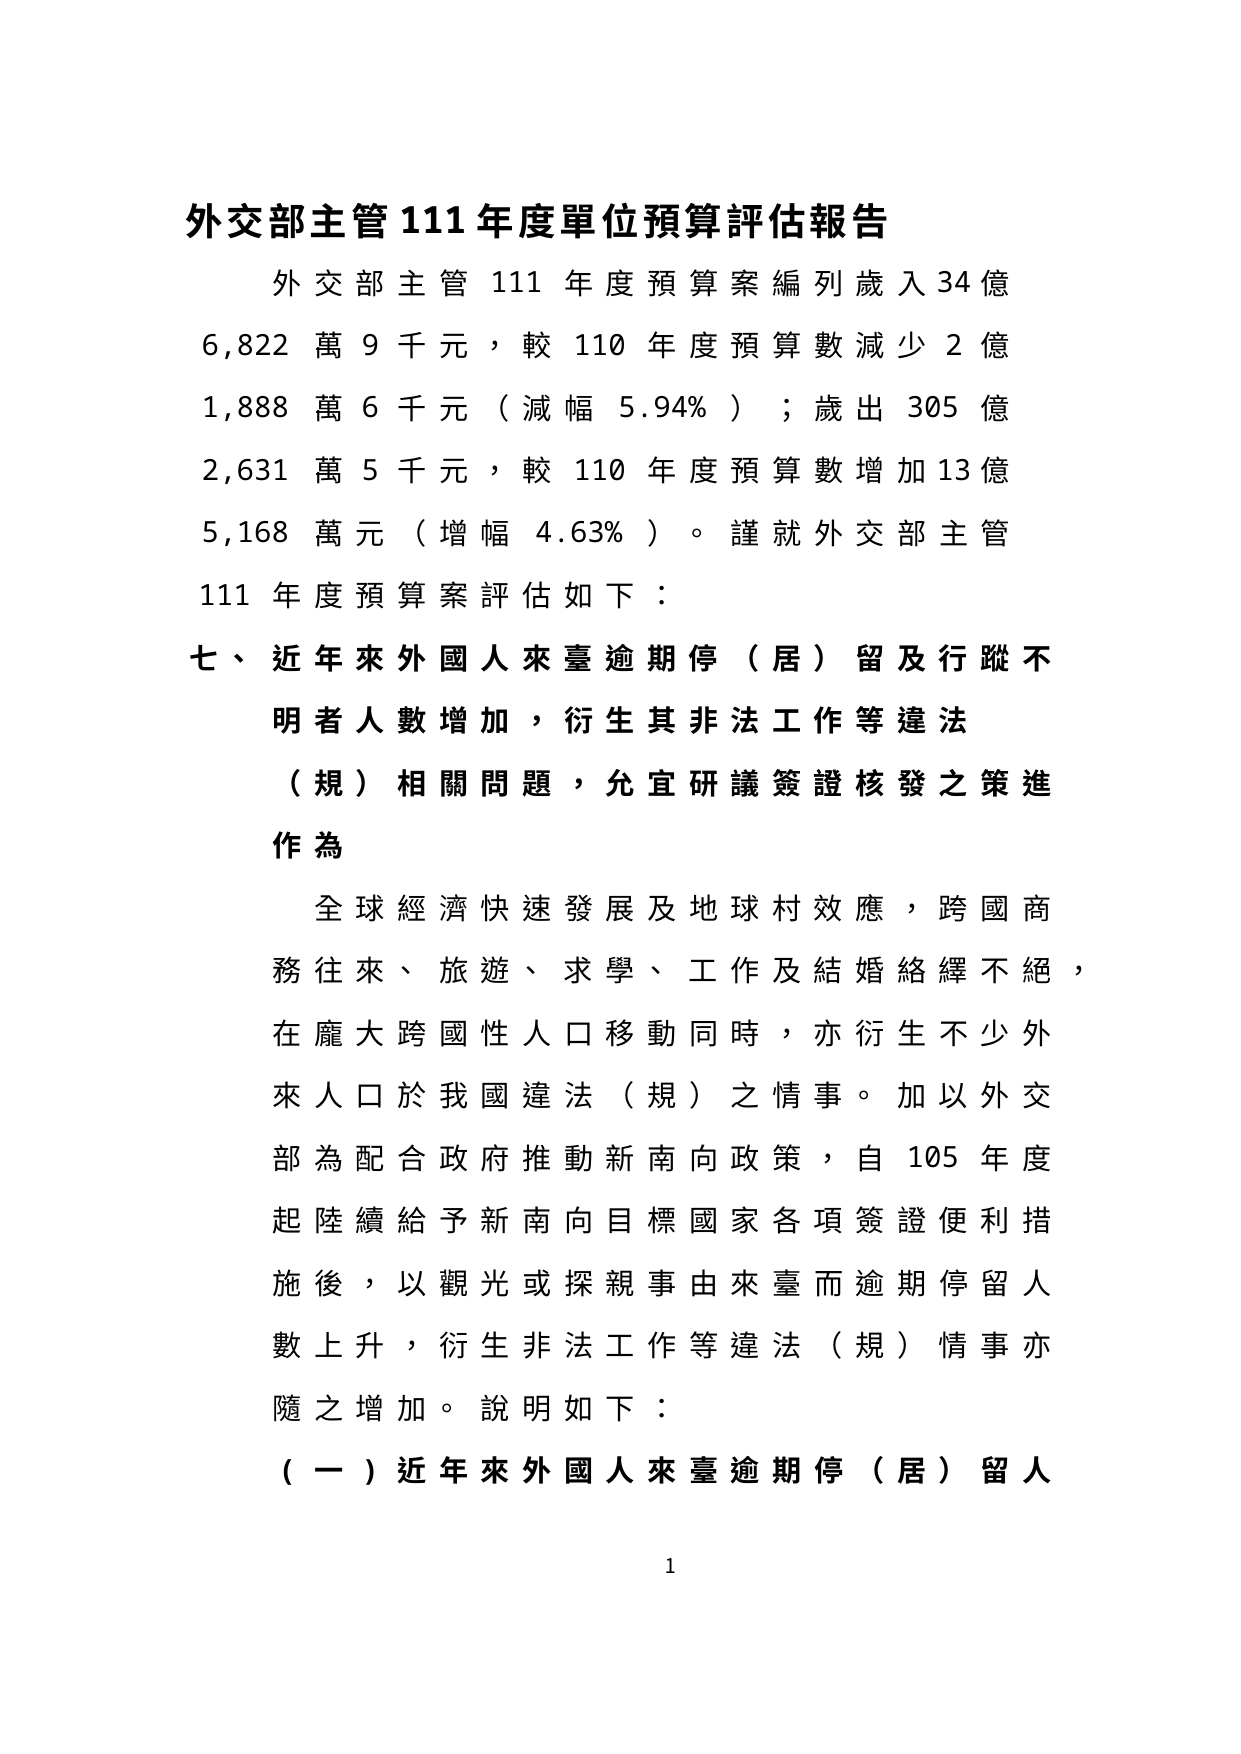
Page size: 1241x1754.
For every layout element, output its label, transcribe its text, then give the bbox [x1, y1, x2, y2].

text 全球經濟快速發展及地球村效應，跨國商務往來、旅遊、求學、工作及結婚絡繹不絕，在龐大跨國性人口移動同時，亦衍生不少外來人口於我國違法（規）之情事。加以外交部為配合政府推動新南向政策，自105年度起陸續給予新南向目標國家各項簽證便利措施後，以觀光或探親事由來臺而逾期停留人數上升，衍生非法工作等違法（規）情事亦隨之增加。說明如下： [242, 865, 1058, 1427]
text 外交部主管111年度預算案編列歲入34億6,822萬9千元，較110年度預算數減少2億1,888萬6千元（減幅5.94%）；歲出305億2,631萬5千元，較110年度預算數增加13億5,168萬元（增幅4.63%）。謹就外交部主管111年度預算案評估如下： [183, 240, 1058, 615]
text 七、近年來外國人來臺逾期停（居）留及行蹤不明者人數增加，衍生其非法工作等違法（規）相關問題，允宜研議簽證核發之策進作為 [183, 615, 1058, 865]
text (一)近年來外國人來臺逾期停（居）留人 [242, 1427, 1058, 1490]
text 外交部主管111年度單位預算評估報告 [183, 177, 1058, 240]
